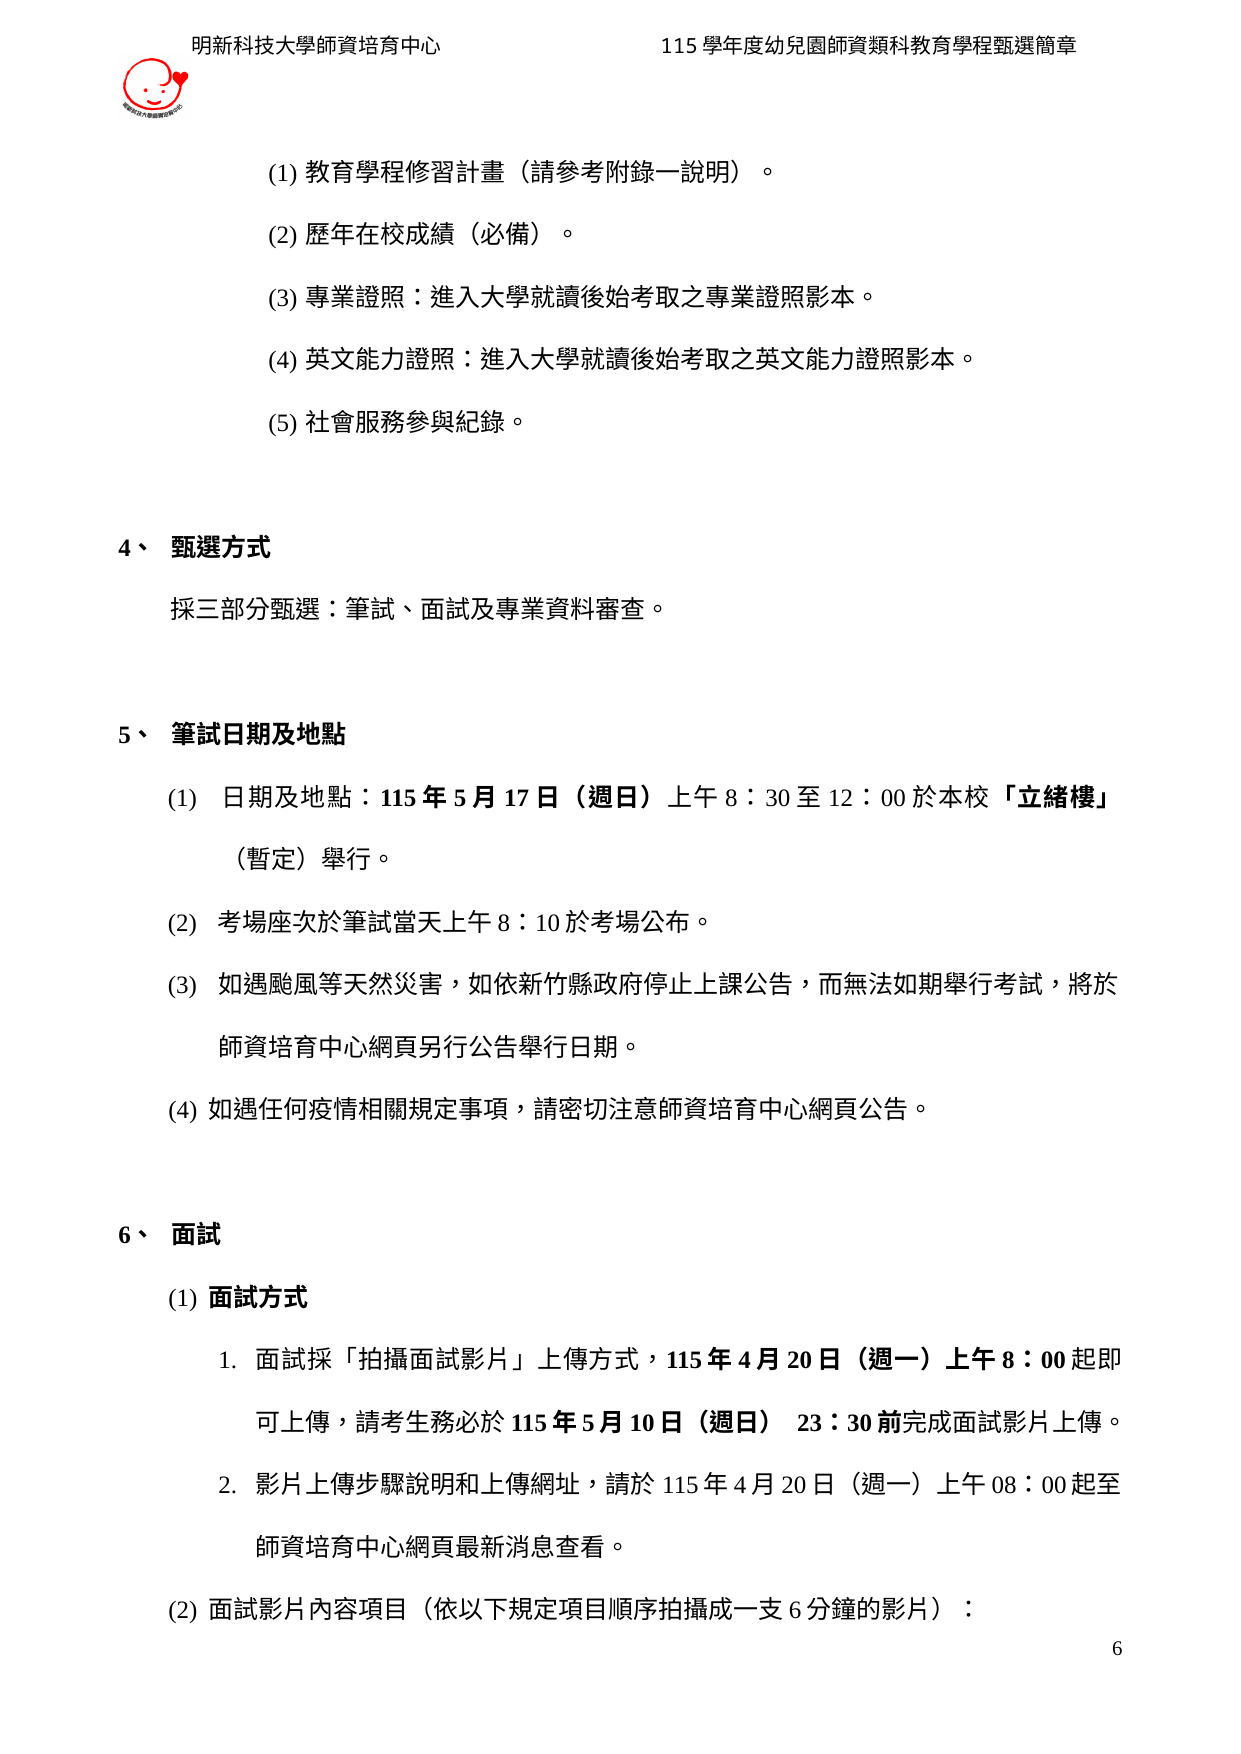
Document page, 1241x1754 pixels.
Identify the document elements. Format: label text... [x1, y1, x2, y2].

list 面試採「拍攝面試影片」上傳方式，115年4月20日（週一）上午8：00起即可上傳，請考生務必於115年5月10日（週日） 23：30前完成面試影片上傳。 [218, 1316, 1122, 1441]
list 歷年在校成績（必備）。 [268, 191, 1122, 254]
list 日期及地點：115年5月17日（週日）上午8：30至12：00於本校「立緒樓」（暫定）舉行。 [168, 754, 1122, 879]
list 面試影片內容項目（依以下規定項目順序拍攝成一支6分鐘的影片）： [168, 1566, 1122, 1629]
list 社會服務參與紀錄。 [268, 379, 1122, 441]
list 考場座次於筆試當天上午8：10於考場公布。 [168, 879, 1122, 941]
text 採三部分甄選：筆試、面試及專業資料審查。 [170, 566, 1122, 629]
list 面試 [118, 1191, 1122, 1254]
list 甄選方式 [118, 504, 1122, 566]
list 專業證照：進入大學就讀後始考取之專業證照影本。 [268, 254, 1122, 316]
list 影片上傳步驟說明和上傳網址，請於115年4月20日（週一）上午08：00起至師資培育中心網頁最新消息查看。 [218, 1441, 1122, 1566]
list 筆試日期及地點 [118, 691, 1122, 754]
list 教育學程修習計畫（請參考附錄一說明）。 [268, 129, 1122, 191]
list 面試方式 [168, 1254, 1122, 1316]
list 如遇颱風等天然災害，如依新竹縣政府停止上課公告，而無法如期舉行考試，將於師資培育中心網頁另行公告舉行日期。 [168, 941, 1122, 1066]
list 如遇任何疫情相關規定事項，請密切注意師資培育中心網頁公告。 [168, 1066, 1122, 1129]
list 英文能力證照：進入大學就讀後始考取之英文能力證照影本。 [268, 316, 1122, 379]
